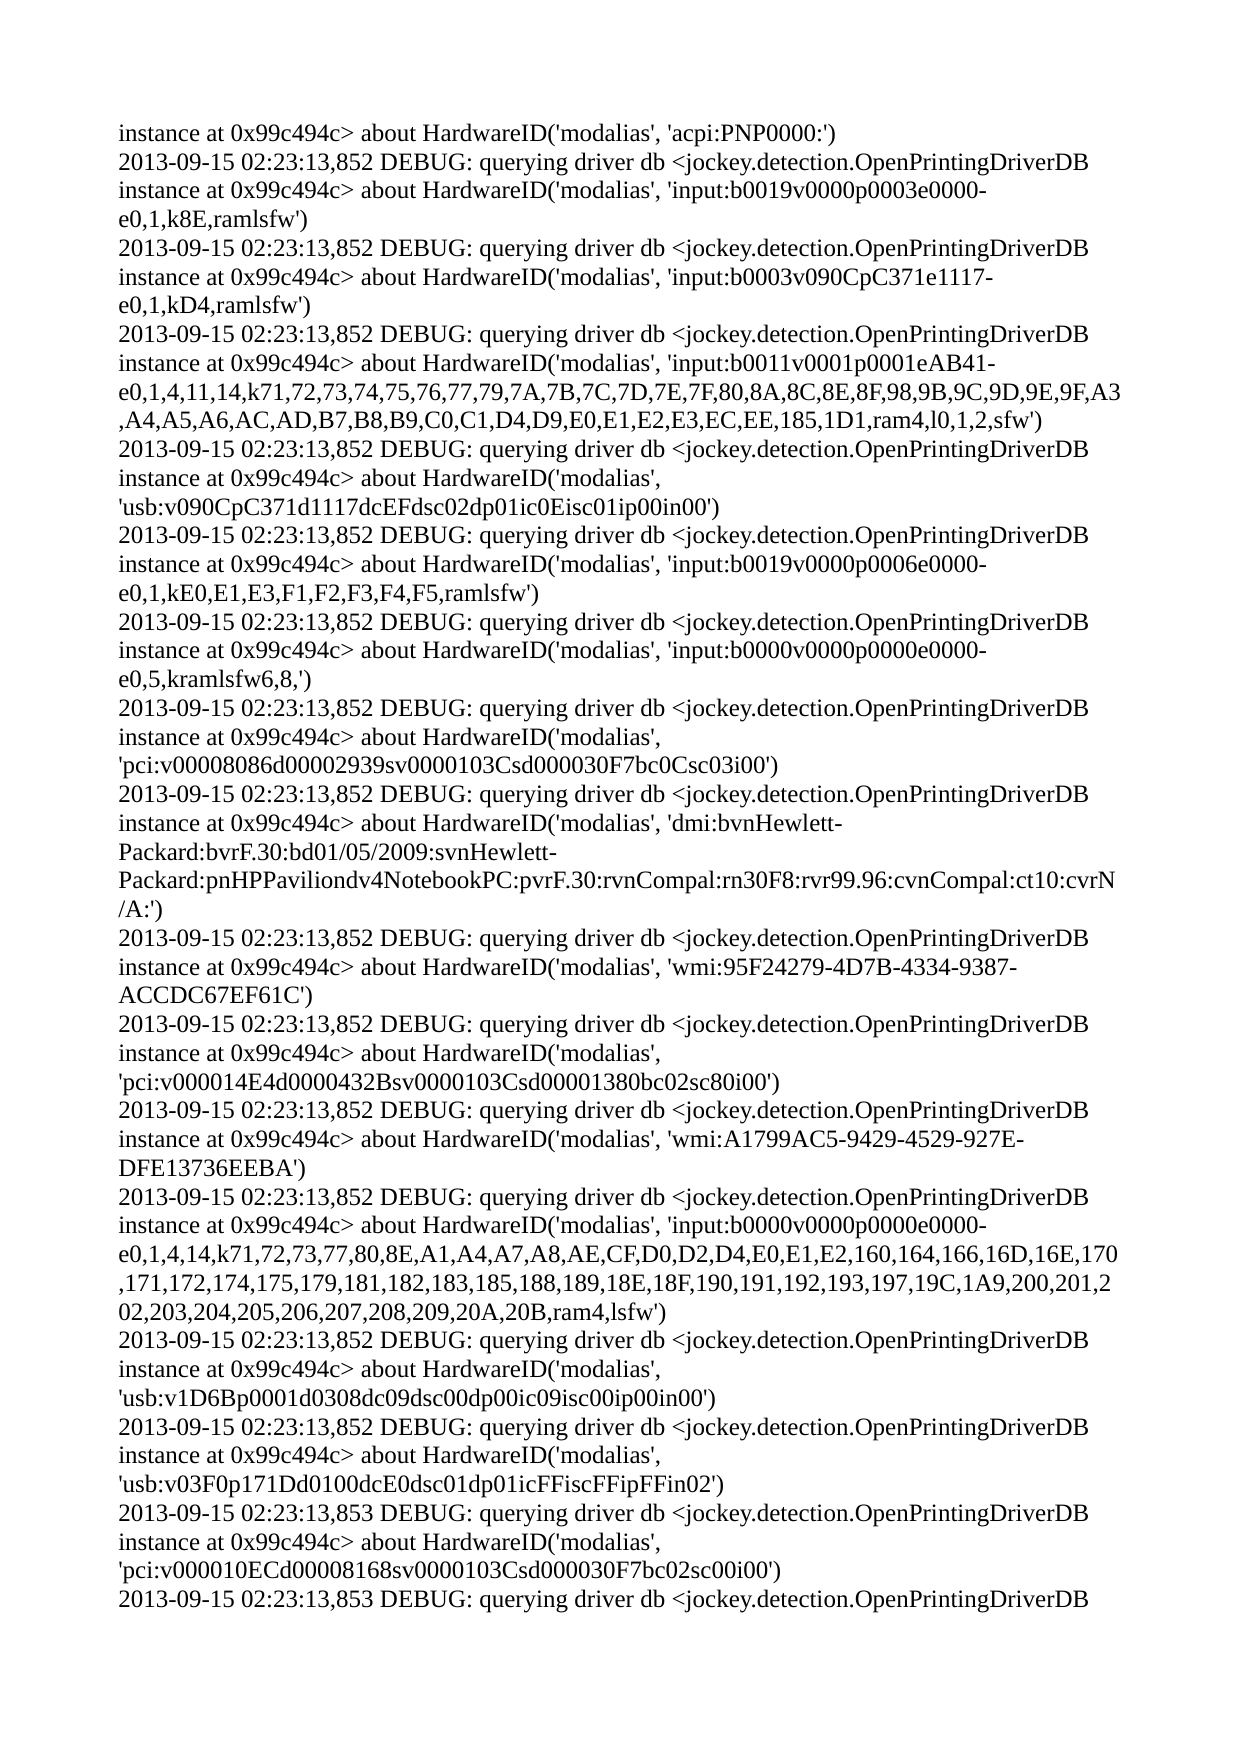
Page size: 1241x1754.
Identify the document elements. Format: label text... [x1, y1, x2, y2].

text 2013-09-15 02:23:13,852 DEBUG: querying driver db <jockey.detection.OpenPrintingDriverDB instance at 0x99c494c> about HardwareID('modalias', 'dmi:bvnHewlett-Packard:bvrF.30:bd01/05/2009:svnHewlett-Packard:pnHPPaviliondv4NotebookPC:pvrF.30:rvnCompal:rn30F8:rvr99.96:cvnCompal:ct10:cvrN/A:') [118, 779, 1122, 923]
text 2013-09-15 02:23:13,852 DEBUG: querying driver db <jockey.detection.OpenPrintingDriverDB instance at 0x99c494c> about HardwareID('modalias', 'input:b0019v0000p0006e0000-e0,1,kE0,E1,E3,F1,F2,F3,F4,F5,ramlsfw') [118, 521, 1122, 607]
text instance at 0x99c494c> about HardwareID('modalias', 'acpi:PNP0000:') [118, 118, 1122, 147]
text 2013-09-15 02:23:13,853 DEBUG: querying driver db <jockey.detection.OpenPrintingDriverDB [118, 1584, 1122, 1613]
text 2013-09-15 02:23:13,852 DEBUG: querying driver db <jockey.detection.OpenPrintingDriverDB instance at 0x99c494c> about HardwareID('modalias', 'usb:v1D6Bp0001d0308dc09dsc00dp00ic09isc00ip00in00') [118, 1326, 1122, 1412]
text 2013-09-15 02:23:13,852 DEBUG: querying driver db <jockey.detection.OpenPrintingDriverDB instance at 0x99c494c> about HardwareID('modalias', 'input:b0011v0001p0001eAB41-e0,1,4,11,14,k71,72,73,74,75,76,77,79,7A,7B,7C,7D,7E,7F,80,8A,8C,8E,8F,98,9B,9C,9D,9E,9F,A3,A4,A5,A6,AC,AD,B7,B8,B9,C0,C1,D4,D9,E0,E1,E2,E3,EC,EE,185,1D1,ram4,l0,1,2,sfw') [118, 319, 1122, 434]
text 2013-09-15 02:23:13,852 DEBUG: querying driver db <jockey.detection.OpenPrintingDriverDB instance at 0x99c494c> about HardwareID('modalias', 'wmi:95F24279-4D7B-4334-9387-ACCDC67EF61C') [118, 923, 1122, 1009]
text 2013-09-15 02:23:13,852 DEBUG: querying driver db <jockey.detection.OpenPrintingDriverDB instance at 0x99c494c> about HardwareID('modalias', 'pci:v00008086d00002939sv0000103Csd000030F7bc0Csc03i00') [118, 693, 1122, 779]
text 2013-09-15 02:23:13,852 DEBUG: querying driver db <jockey.detection.OpenPrintingDriverDB instance at 0x99c494c> about HardwareID('modalias', 'input:b0019v0000p0003e0000-e0,1,k8E,ramlsfw') [118, 147, 1122, 233]
text 2013-09-15 02:23:13,852 DEBUG: querying driver db <jockey.detection.OpenPrintingDriverDB instance at 0x99c494c> about HardwareID('modalias', 'pci:v000014E4d0000432Bsv0000103Csd00001380bc02sc80i00') [118, 1009, 1122, 1096]
text 2013-09-15 02:23:13,852 DEBUG: querying driver db <jockey.detection.OpenPrintingDriverDB instance at 0x99c494c> about HardwareID('modalias', 'usb:v090CpC371d1117dcEFdsc02dp01ic0Eisc01ip00in00') [118, 434, 1122, 521]
text 2013-09-15 02:23:13,852 DEBUG: querying driver db <jockey.detection.OpenPrintingDriverDB instance at 0x99c494c> about HardwareID('modalias', 'wmi:A1799AC5-9429-4529-927E-DFE13736EEBA') [118, 1096, 1122, 1182]
text 2013-09-15 02:23:13,852 DEBUG: querying driver db <jockey.detection.OpenPrintingDriverDB instance at 0x99c494c> about HardwareID('modalias', 'input:b0003v090CpC371e1117-e0,1,kD4,ramlsfw') [118, 233, 1122, 319]
text 2013-09-15 02:23:13,852 DEBUG: querying driver db <jockey.detection.OpenPrintingDriverDB instance at 0x99c494c> about HardwareID('modalias', 'input:b0000v0000p0000e0000-e0,1,4,14,k71,72,73,77,80,8E,A1,A4,A7,A8,AE,CF,D0,D2,D4,E0,E1,E2,160,164,166,16D,16E,170,171,172,174,175,179,181,182,183,185,188,189,18E,18F,190,191,192,193,197,19C,1A9,200,201,202,203,204,205,206,207,208,209,20A,20B,ram4,lsfw') [118, 1182, 1122, 1326]
text 2013-09-15 02:23:13,852 DEBUG: querying driver db <jockey.detection.OpenPrintingDriverDB instance at 0x99c494c> about HardwareID('modalias', 'usb:v03F0p171Dd0100dcE0dsc01dp01icFFiscFFipFFin02') [118, 1412, 1122, 1498]
text 2013-09-15 02:23:13,852 DEBUG: querying driver db <jockey.detection.OpenPrintingDriverDB instance at 0x99c494c> about HardwareID('modalias', 'input:b0000v0000p0000e0000-e0,5,kramlsfw6,8,') [118, 607, 1122, 693]
text 2013-09-15 02:23:13,853 DEBUG: querying driver db <jockey.detection.OpenPrintingDriverDB instance at 0x99c494c> about HardwareID('modalias', 'pci:v000010ECd00008168sv0000103Csd000030F7bc02sc00i00') [118, 1498, 1122, 1584]
